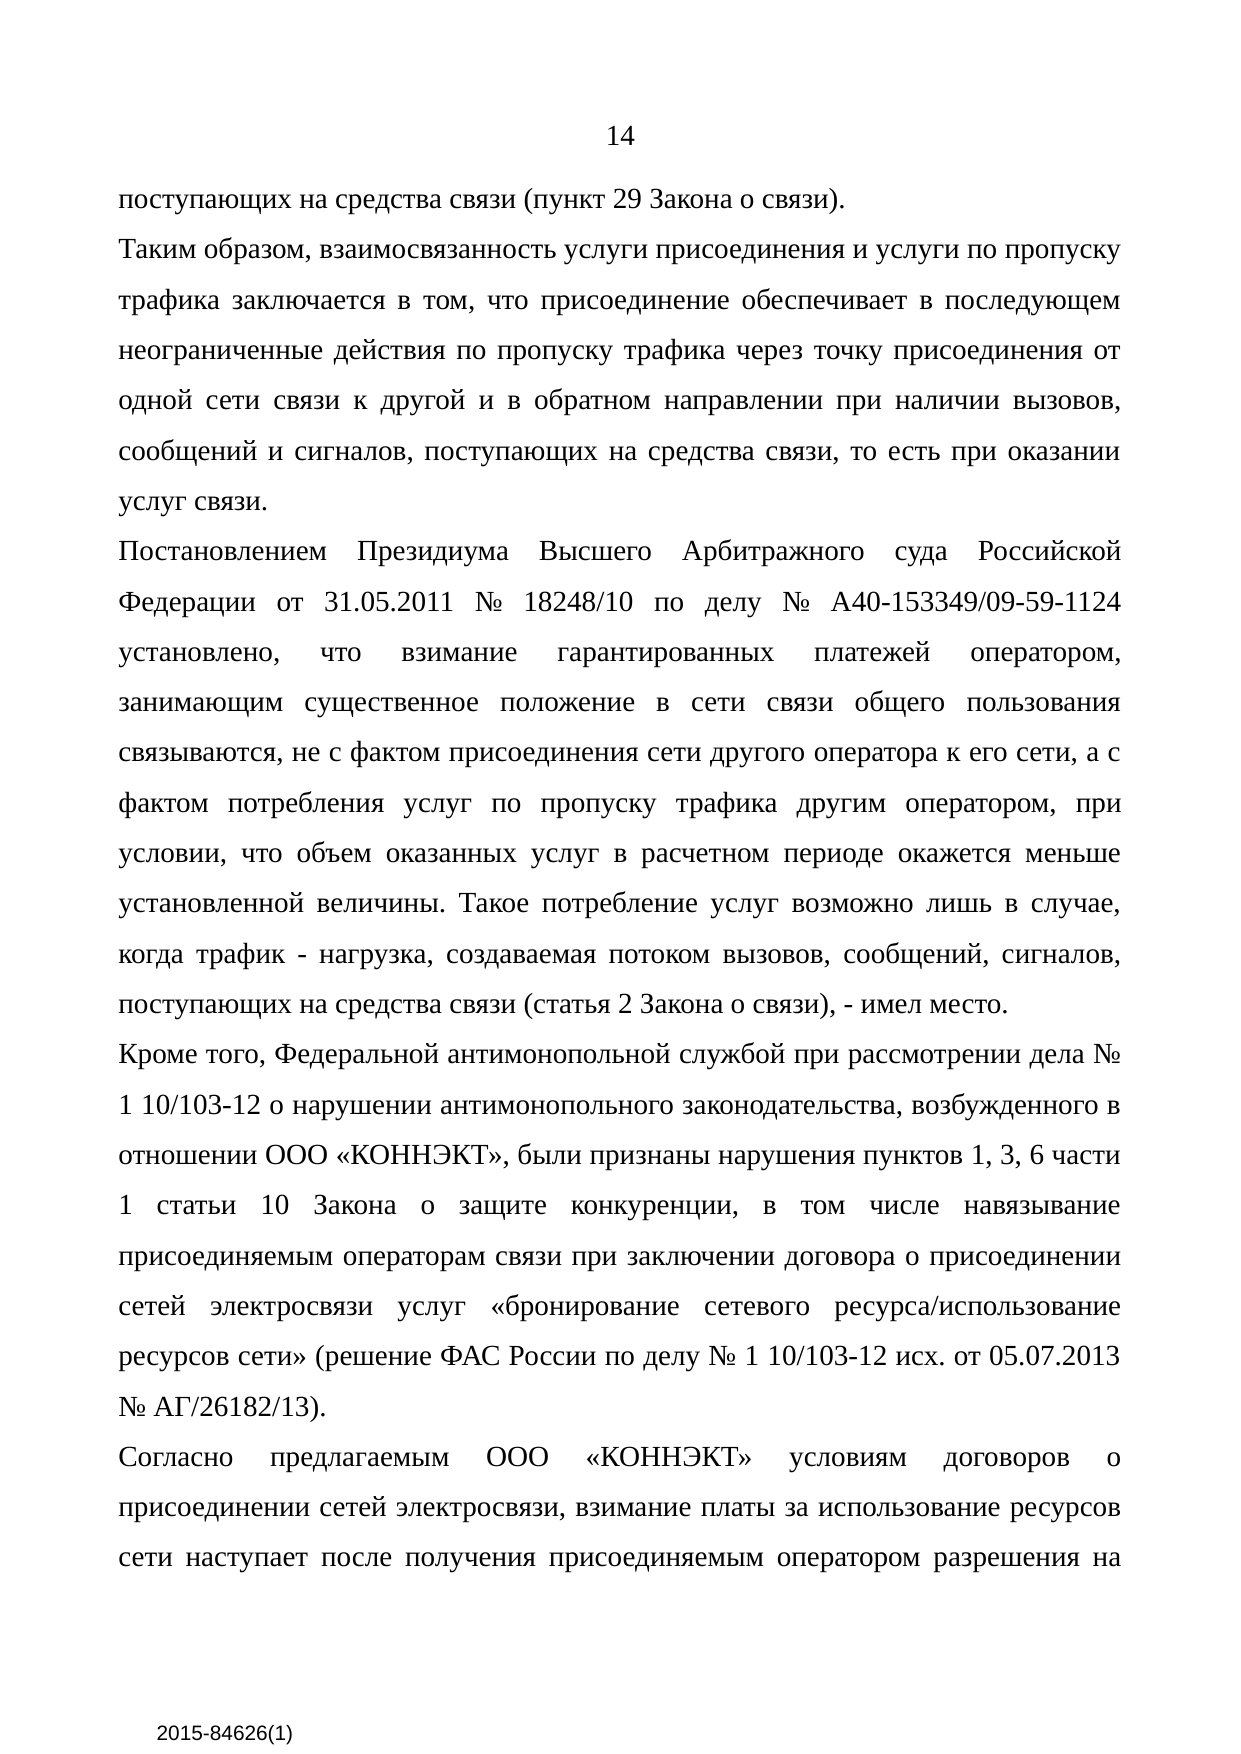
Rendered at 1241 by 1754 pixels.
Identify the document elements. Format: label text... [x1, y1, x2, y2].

text Таким образом, взаимосвязанность услуги присоединения и услуги по пропуску трафика заключается в том, что присоединение обеспечивает в последующем неограниченные действия по пропуску трафика через точку присоединения от одной сети связи к другой и в обратном направлении при наличии вызовов, сообщений и сигналов, поступающих на средства связи, то есть при оказании услуг связи. [118, 231, 1122, 517]
text поступающих на средства связи (пункт 29 Закона о связи). [118, 181, 1122, 215]
text Постановлением Президиума Высшего Арбитражного суда Российской Федерации от 31.05.2011 № 18248/10 по делу № А40-153349/09-59-1124 установлено, что взимание гарантированных платежей оператором, занимающим существенное положение в сети связи общего пользования связываются, не с фактом присоединения сети другого оператора к его сети, а с фактом потребления услуг по пропуску трафика другим оператором, при условии, что объем оказанных услуг в расчетном периоде окажется меньше установленной величины. Такое потребление услуг возможно лишь в случае, когда трафик - нагрузка, создаваемая потоком вызовов, сообщений, сигналов, поступающих на средства связи (статья 2 Закона о связи), - имел место. [118, 533, 1122, 1020]
text Кроме того, Федеральной антимонопольной службой при рассмотрении дела № 1 10/103-12 о нарушении антимонопольного законодательства, возбужденного в отношении ООО «КОННЭКТ», были признаны нарушения пунктов 1, 3, 6 части 1 статьи 10 Закона о защите конкуренции, в том числе навязывание присоединяемым операторам связи при заключении договора о присоединении сетей электросвязи услуг «бронирование сетевого ресурса/использование ресурсов сети» (решение ФАС России по делу № 1 10/103-12 исх. от 05.07.2013 № АГ/26182/13). [118, 1036, 1122, 1422]
text Согласно предлагаемым ООО «КОННЭКТ» условиям договоров о присоединении сетей электросвязи, взимание платы за использование ресурсов сети наступает после получения присоединяемым оператором разрешения на [118, 1439, 1122, 1573]
